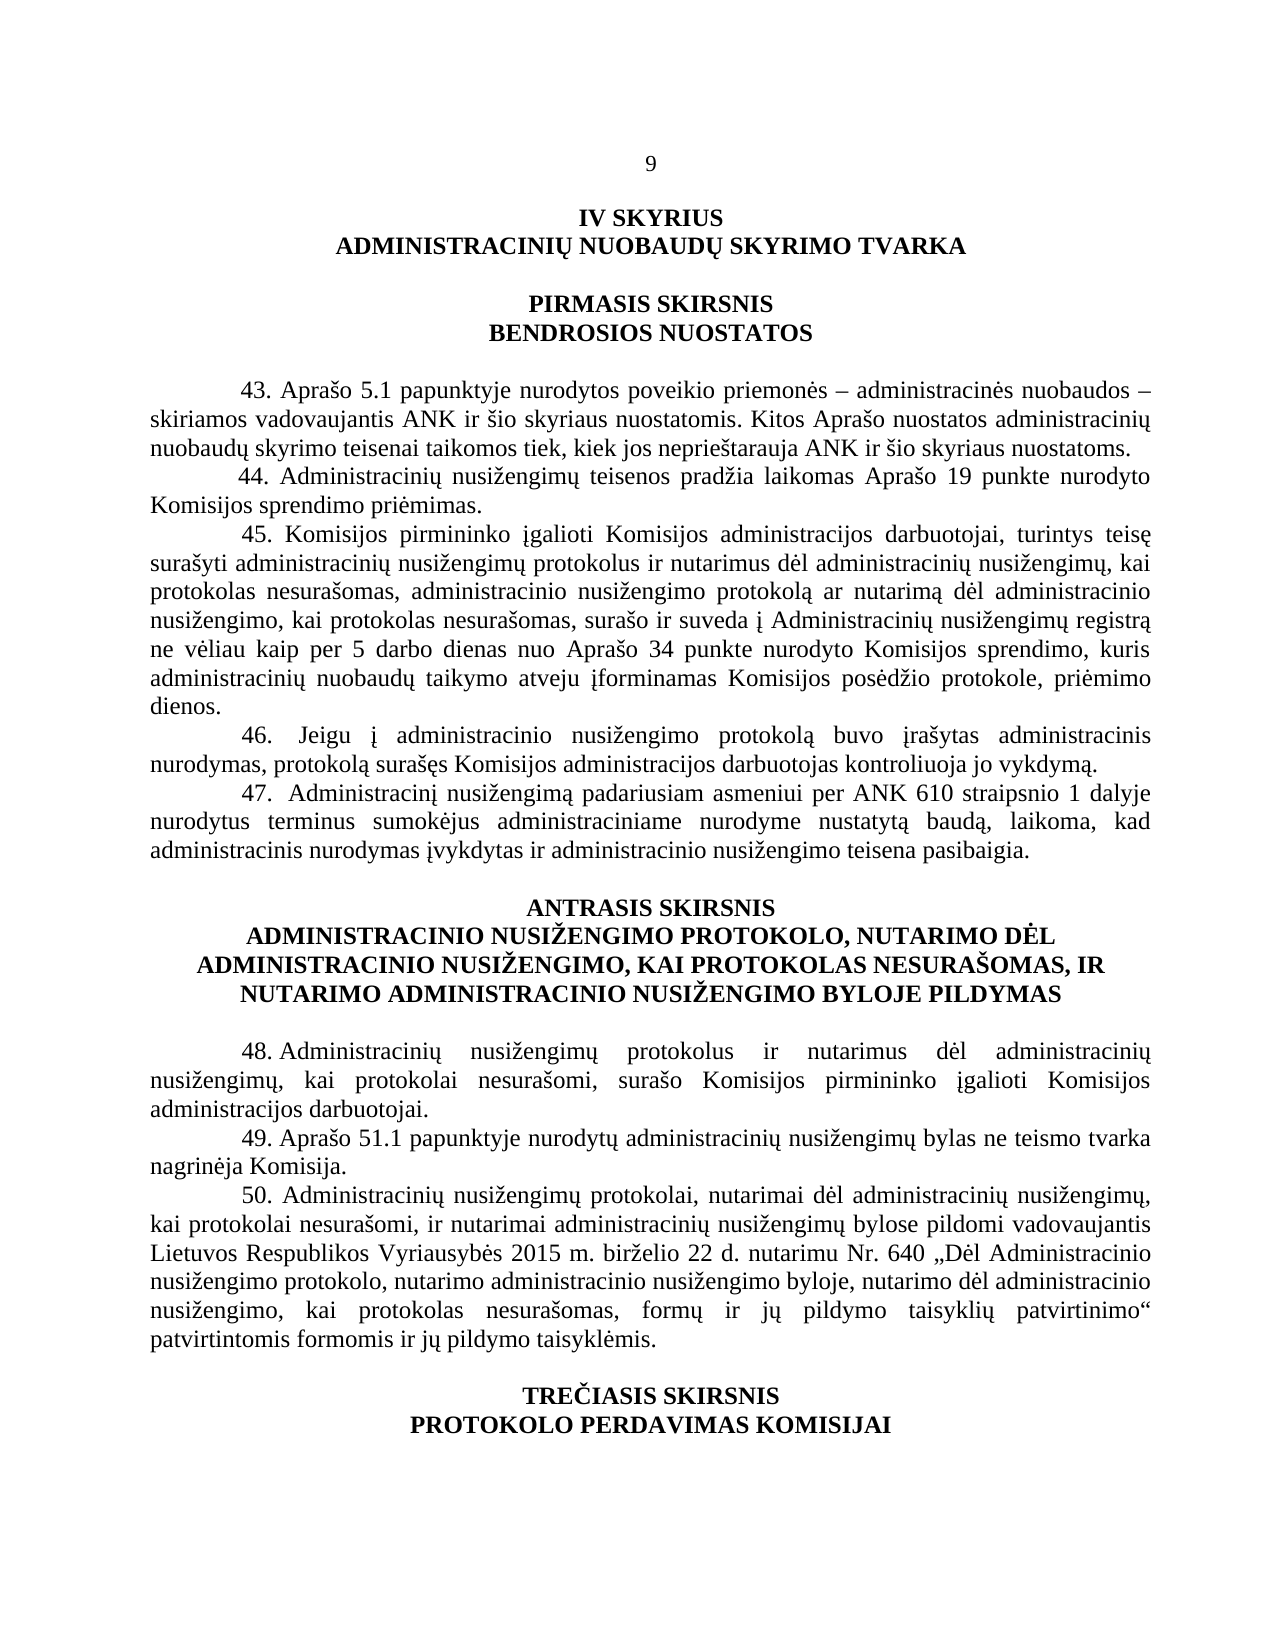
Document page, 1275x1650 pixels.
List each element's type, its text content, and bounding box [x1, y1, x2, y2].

text ADMINISTRACINIO NUSIŽENGIMO PROTOKOLO, NUTARIMO DĖL ADMINISTRACINIO NUSIŽENGIMO, KAI PROTOKOLAS NESURAŠOMAS, IR NUTARIMO ADMINISTRACINIO NUSIŽENGIMO BYLOJE PILDYMAS [150, 921, 1152, 1008]
text pirmasis skirsnis [150, 289, 1152, 318]
text PROTOKOLO PERDAVIMAS KOMISIJAI [150, 1410, 1152, 1439]
text 43. Aprašo 5.1 papunktyje nurodytos poveikio priemonės – administracinės nuobaudos –skiriamos vadovaujantis ANK ir šio skyriaus nuostatomis. Kitos Aprašo nuostatos administracinių nuobaudų skyrimo teisenai taikomos tiek, kiek jos neprieštarauja ANK ir šio skyriaus nuostatoms. [150, 375, 1152, 461]
text IV SKYRIUS [150, 203, 1152, 231]
text 49. Aprašo 51.1 papunktyje nurodytų administracinių nusižengimų bylas ne teismo tvarka nagrinėja Komisija. [150, 1123, 1152, 1180]
text 47. Administracinį nusižengimą padariusiam asmeniui per ANK 610 straipsnio 1 dalyje nurodytus terminus sumokėjus administraciniame nurodyme nustatytą baudą, laikoma, kad administracinis nurodymas įvykdytas ir administracinio nusižengimo teisena pasibaigia. [150, 778, 1152, 864]
text ADMINISTRACINIų nuobaudų skyrimo TVARKA [150, 231, 1152, 260]
text bendrosios nuostatos [150, 318, 1152, 346]
text 50. Administracinių nusižengimų protokolai, nutarimai dėl administracinių nusižengimų, kai protokolai nesurašomi, ir nutarimai administracinių nusižengimų bylose pildomi vadovaujantis Lietuvos Respublikos Vyriausybės 2015 m. birželio 22 d. nutarimu Nr. 640 „Dėl Administracinio nusižengimo protokolo, nutarimo administracinio nusižengimo byloje, nutarimo dėl administracinio nusižengimo, kai protokolas nesurašomas, formų ir jų pildymo taisyklių patvirtinimo“ patvirtintomis formomis ir jų pildymo taisyklėmis. [150, 1180, 1152, 1353]
text ANTRASIS SKIRSNIS [150, 893, 1152, 921]
text TREČIASIS SKIRSNIS [150, 1381, 1152, 1410]
text 45. Komisijos pirmininko įgalioti Komisijos administracijos darbuotojai, turintys teisę surašyti administracinių nusižengimų protokolus ir nutarimus dėl administracinių nusižengimų, kai protokolas nesurašomas, administracinio nusižengimo protokolą ar nutarimą dėl administracinio nusižengimo, kai protokolas nesurašomas, surašo ir suveda į Administracinių nusižengimų registrą ne vėliau kaip per 5 darbo dienas nuo Aprašo 34 punkte nurodyto Komisijos sprendimo, kuris administracinių nuobaudų taikymo atveju įforminamas Komisijos posėdžio protokole, priėmimo dienos. [150, 519, 1152, 720]
text 48. Administracinių nusižengimų protokolus ir nutarimus dėl administracinių nusižengimų, kai protokolai nesurašomi, surašo Komisijos pirmininko įgalioti Komisijos administracijos darbuotojai. [150, 1036, 1152, 1123]
text 46. Jeigu į administracinio nusižengimo protokolą buvo įrašytas administracinis nurodymas, protokolą surašęs Komisijos administracijos darbuotojas kontroliuoja jo vykdymą. [150, 720, 1152, 778]
text 44. Administracinių nusižengimų teisenos pradžia laikomas Aprašo 19 punkte nurodyto Komisijos sprendimo priėmimas. [150, 461, 1152, 519]
